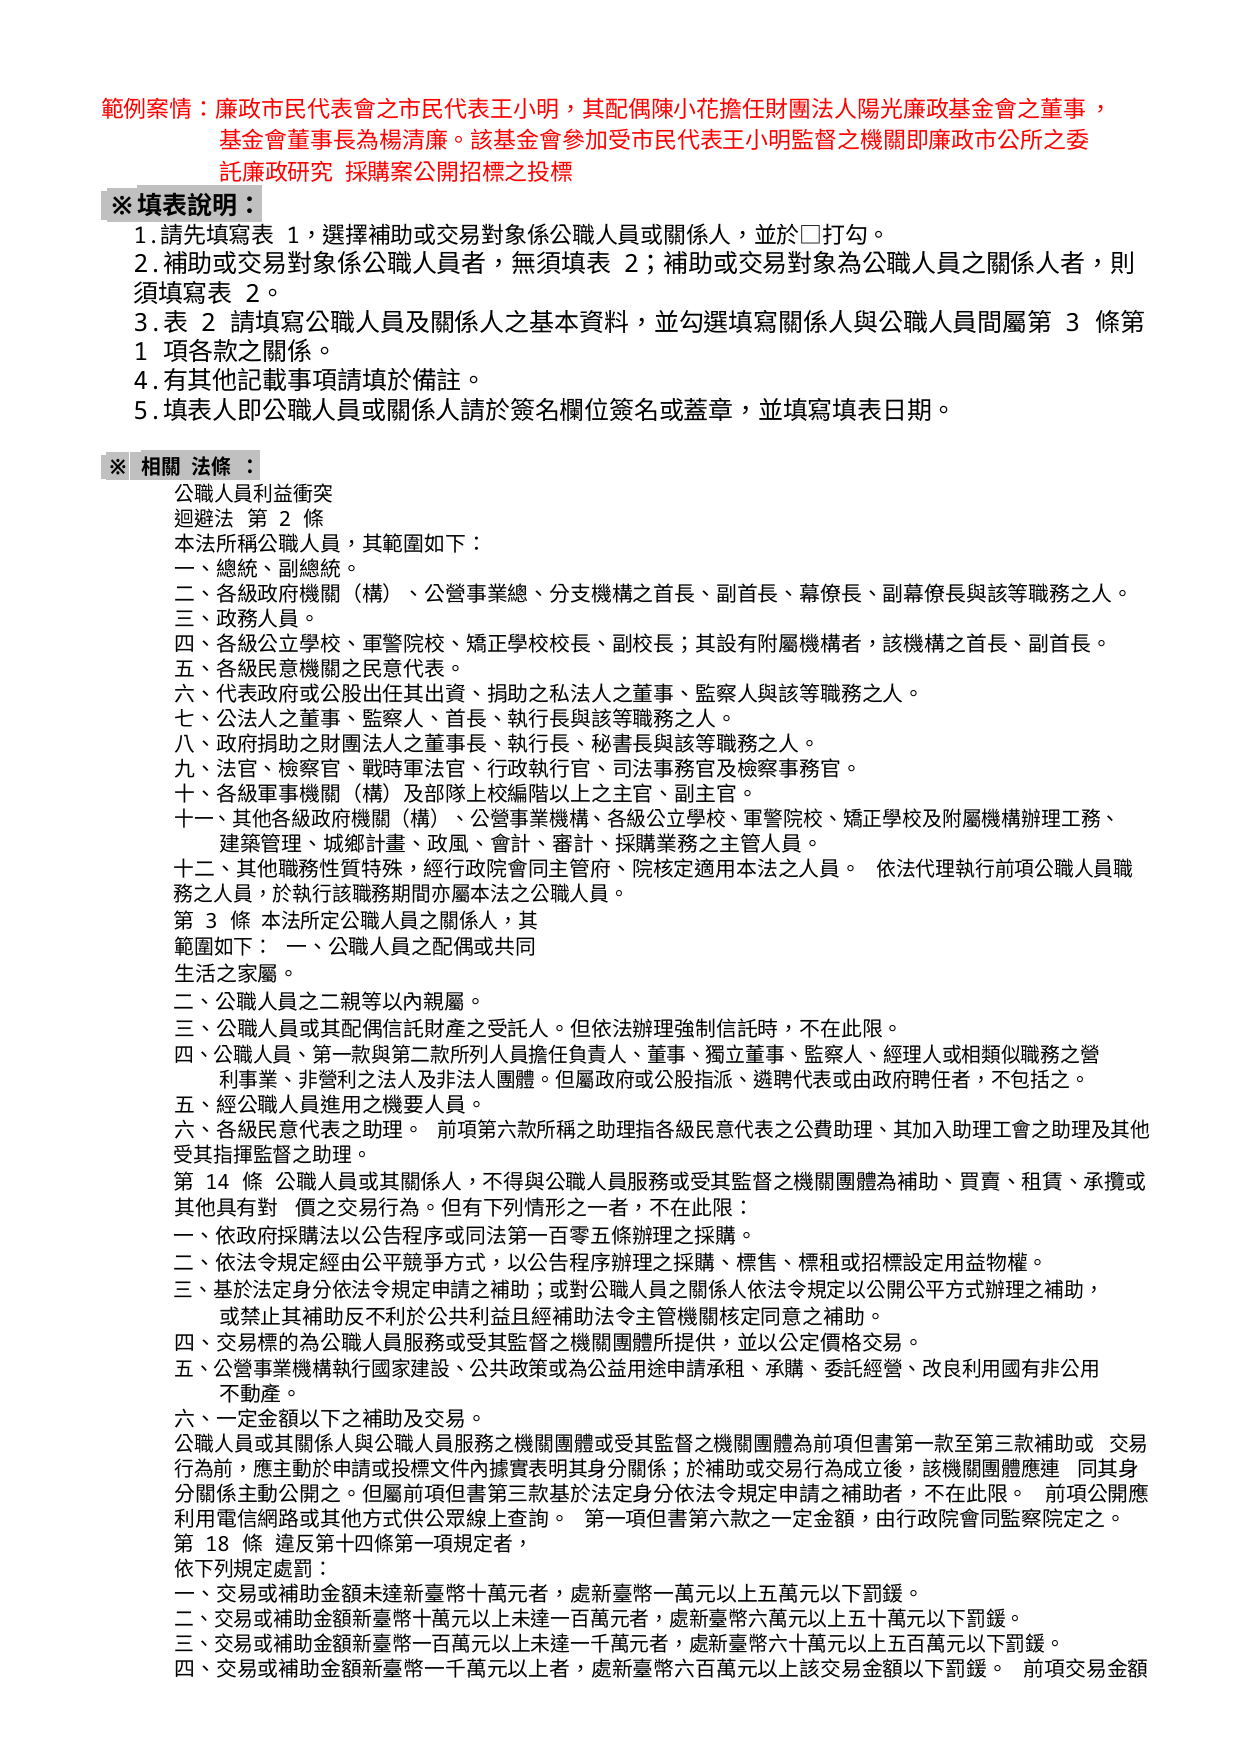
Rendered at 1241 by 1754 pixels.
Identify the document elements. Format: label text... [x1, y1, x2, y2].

text ※ 相關 法條 ： [101, 453, 1152, 479]
text 或禁止其補助反不利於公共利益且經補助法令主管機關核定同意之補助。 [174, 1304, 1152, 1329]
text 本法所稱公職人員，其範圍如下： [174, 531, 552, 556]
text 六、一定金額以下之補助及交易。 [174, 1407, 552, 1432]
text 利事業、非營利之法人及非法人團體。但屬政府或公股指派、遴聘代表或由政府聘任者，不包括之。 [174, 1067, 1152, 1092]
text 二、各級政府機關（構）、公營事業總、分支機構之首長、副首長、幕僚長、副幕僚長與該等職務之人。 [174, 581, 1152, 606]
text 三、交易或補助金額新臺幣一百萬元以上未達一千萬元者，處新臺幣六十萬元以上五百萬元以下罰鍰。 [174, 1632, 1152, 1657]
text 一、交易或補助金額未達新臺幣十萬元者，處新臺幣一萬元以上五萬元以下罰鍰。 [174, 1582, 1152, 1607]
text 十、各級軍事機關（構）及部隊上校編階以上之主官、副主官。 [174, 781, 1152, 806]
text 二、依法令規定經由公平競爭方式，以公告程序辦理之採購、標售、標租或招標設定用益物權。 [173, 1249, 1152, 1276]
text 十二、其他職務性質特殊，經行政院會同主管府、院核定適用本法之人員。 依法代理執行前項公職人員職務之人員，於執行該職務期間亦屬本法之公職人員。 [174, 856, 1152, 906]
subtitle 1.請先填寫表 1，選擇補助或交易對象係公職人員或關係人，並於□打勾。 [133, 220, 1152, 249]
text 八、政府捐助之財團法人之董事長、執行長、秘書長與該等職務之人。 [174, 731, 1152, 756]
text 二、公職人員之二親等以內親屬。 [173, 988, 549, 1015]
text 三、公職人員或其配偶信託財產之受託人。但依法辦理強制信託時，不在此限。 [174, 1016, 1152, 1041]
text 一、依政府採購法以公告程序或同法第一百零五條辦理之採購。 [173, 1222, 1152, 1249]
text 五、經公職人員進用之機要人員。 [174, 1092, 1152, 1117]
text 四、各級公立學校、軍警院校、矯正學校校長、副校長；其設有附屬機構者，該機構之首長、副首長。 [174, 631, 1152, 656]
text 六、代表政府或公股出任其出資、捐助之私法人之董事、監察人與該等職務之人。 [174, 681, 1152, 706]
text 4.有其他記載事項請填於備註。 [133, 366, 1152, 395]
subtitle 範例案情：廉政市民代表會之市民代表王小明，其配偶陳小花擔任財團法人陽光廉政基金會之董事，基金會董事長為楊清廉。該基金會參加受市民代表王小明監督之機關即廉政市公所之委託廉政研究 採購案公開招標之投標 [101, 92, 1089, 187]
text 建築管理、城鄉計畫、政風、會計、審計、採購業務之主管人員。 [174, 831, 1152, 856]
text 3.表 2 請填寫公職人員及關係人之基本資料，並勾選填寫關係人與公職人員間屬第 3 條第 1 項各款之關係。 [133, 308, 1152, 366]
text 三、基於法定身分依法令規定申請之補助；或對公職人員之關係人依法令規定以公開公平方式辦理之補助， [173, 1276, 1152, 1303]
text 不動產。 [174, 1382, 552, 1407]
text 2.補助或交易對象係公職人員者，無須填表 2；補助或交易對象為公職人員之關係人者，則須填寫表 2。 [133, 249, 1152, 308]
text 六、各級民意代表之助理。 前項第六款所稱之助理指各級民意代表之公費助理、其加入助理工會之助理及其他受其指揮監督之助理。 [174, 1117, 1152, 1167]
text 五、公營事業機構執行國家建設、公共政策或為公益用途申請承租、承購、委託經營、改良利用國有非公用 [174, 1357, 1152, 1382]
text 5.填表人即公職人員或關係人請於簽名欄位簽名或蓋章，並填寫填表日期。 [133, 395, 1152, 425]
text 七、公法人之董事、監察人、首長、執行長與該等職務之人。 [174, 706, 1152, 731]
text 三、政務人員。 [174, 606, 1152, 631]
text 第 14 條 公職人員或其關係人，不得與公職人員服務或受其監督之機關團體為補助、買賣、租賃、承攬或其他具有對 價之交易行為。但有下列情形之一者，不在此限： [173, 1167, 1152, 1222]
text 第 18 條 違反第十四條第一項規定者，依下列規定處罰： [173, 1532, 551, 1582]
text 一、總統、副總統。 [174, 556, 552, 581]
text 四、交易標的為公職人員服務或受其監督之機關團體所提供，並以公定價格交易。 [174, 1331, 1152, 1356]
text 十一、其他各級政府機關（構）、公營事業機構、各級公立學校、軍警院校、矯正學校及附屬機構辦理工務、 [174, 806, 1152, 831]
text 公職人員利益衝突迴避法 第 2 條 [174, 481, 350, 531]
text 二、交易或補助金額新臺幣十萬元以上未達一百萬元者，處新臺幣六萬元以上五十萬元以下罰鍰。 [174, 1607, 1152, 1632]
text 九、法官、檢察官、戰時軍法官、行政執行官、司法事務官及檢察事務官。 [174, 756, 1152, 781]
text 五、各級民意機關之民意代表。 [174, 656, 1152, 681]
text 公職人員或其關係人與公職人員服務之機關團體或受其監督之機關團體為前項但書第一款至第三款補助或 交易行為前，應主動於申請或投標文件內據實表明其身分關係；於補助或交易行為成立後，該機關團體應連 同其身分關係主動公開之。但屬前項但書第三款基於法定身分依法令規定申請之補助者，不在此限。 前項公開應利用電信網路或其他方式供公眾線上查詢。 第一項但書第六款之一定金額，由行政院會同監察院定之。 [174, 1432, 1152, 1532]
text 第 3 條 本法所定公職人員之關係人，其範圍如下： 一、公職人員之配偶或共同生活之家屬。 [173, 906, 549, 988]
text ※填表說明： [101, 191, 1152, 220]
text 四、公職人員、第一款與第二款所列人員擔任負責人、董事、獨立董事、監察人、經理人或相類似職務之營 [174, 1042, 1152, 1067]
text 四、交易或補助金額新臺幣一千萬元以上者，處新臺幣六百萬元以上該交易金額以下罰鍰。 前項交易金額 [174, 1657, 1152, 1682]
